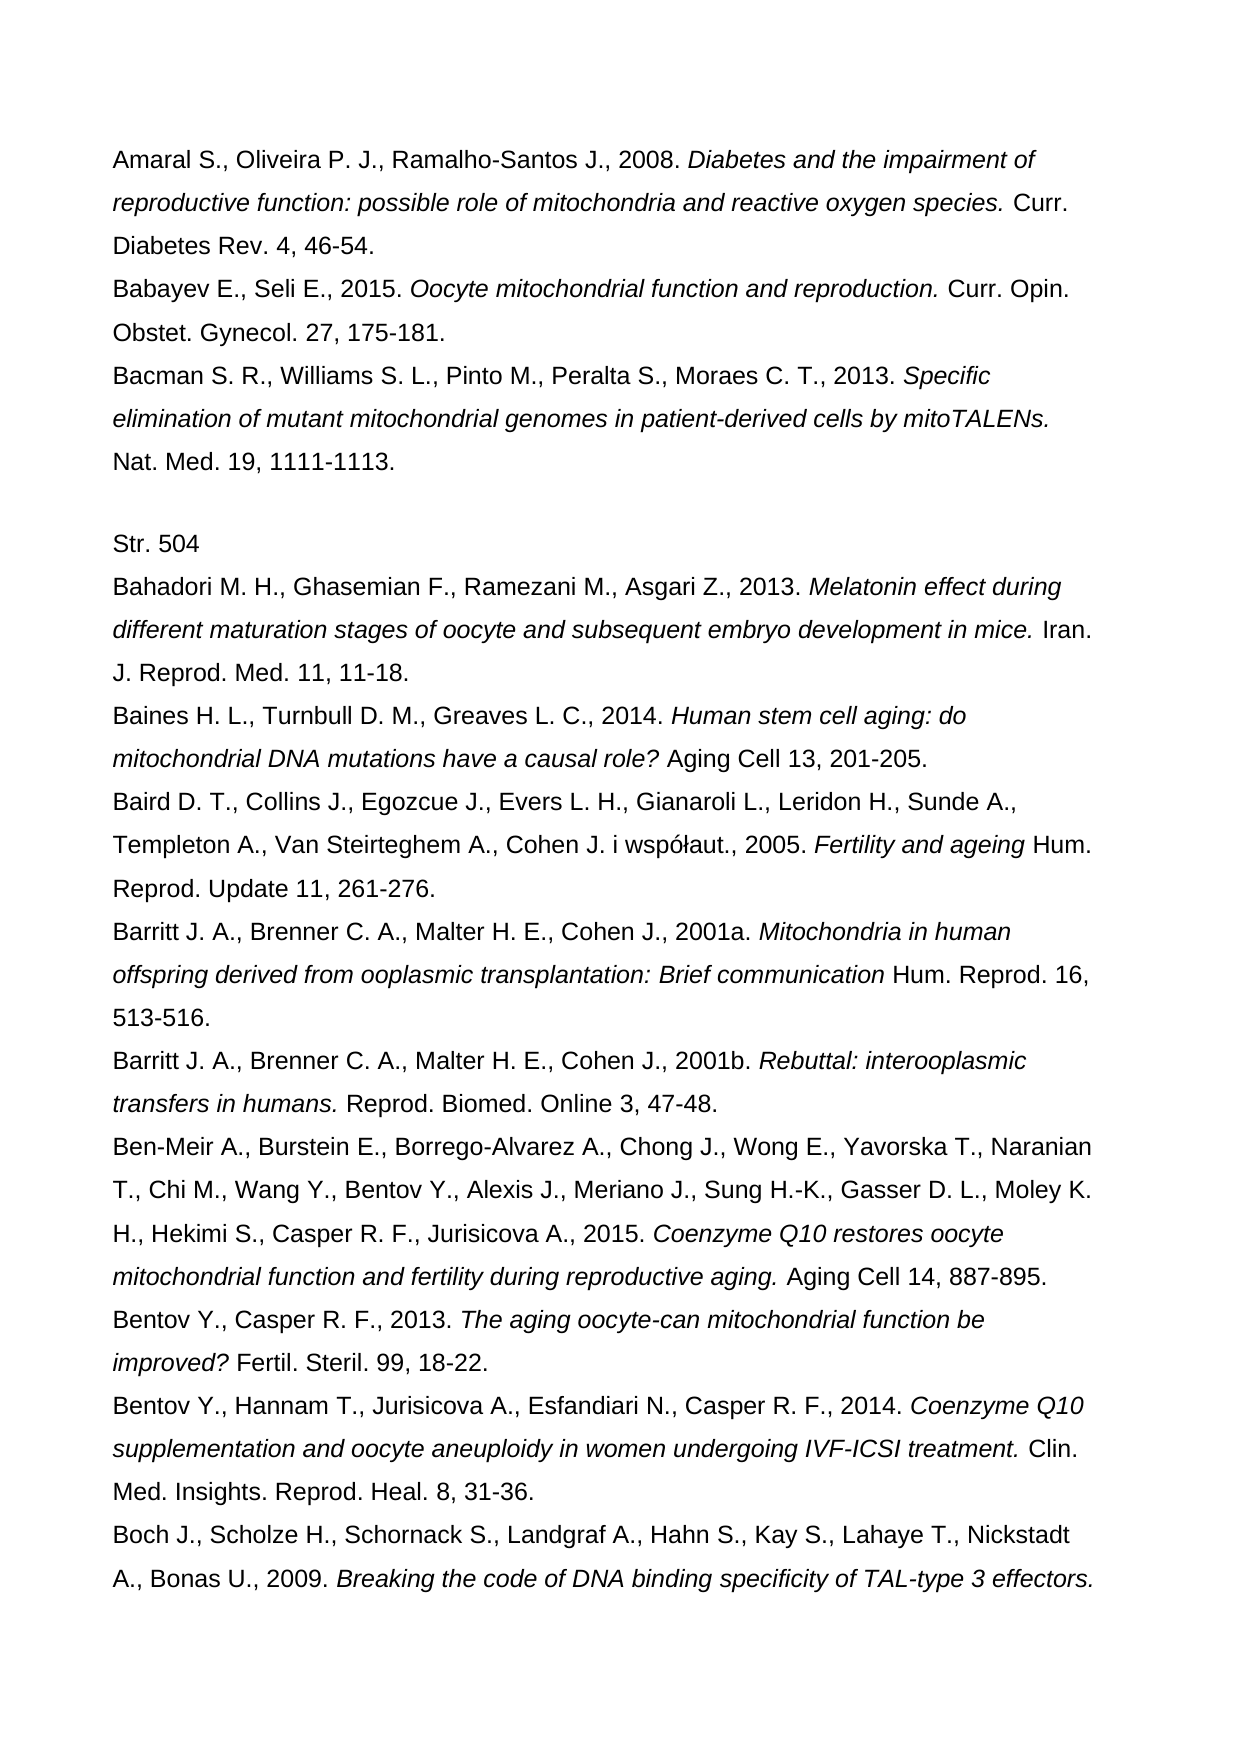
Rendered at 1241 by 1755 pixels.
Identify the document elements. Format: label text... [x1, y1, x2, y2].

text Babayev E., Seli E., 2015. Oocyte mitochondrial function and reproduction. Curr. Opin. Obstet. Gynecol. 27, 175-181. [112, 274, 1098, 346]
text Baines H. L., Turnbull D. M., Greaves L. C., 2014. Human stem cell aging: do mitochondrial DNA mutations have a causal role? Aging Cell 13, 201-205. [112, 701, 1098, 773]
text Bentov Y., Casper R. F., 2013. The aging oocyte-can mitochondrial function be improved? Fertil. Steril. 99, 18-22. [112, 1305, 1098, 1377]
text Str. 504 [112, 528, 1098, 557]
text Bahadori M. H., Ghasemian F., Ramezani M., Asgari Z., 2013. Melatonin effect during different maturation stages of oocyte and subsequent embryo development in mice. Iran. J. Reprod. Med. 11, 11-18. [112, 572, 1098, 687]
text Bentov Y., Hannam T., Jurisicova A., Esfandiari N., Casper R. F., 2014. Coenzyme Q10 supplementation and oocyte aneuploidy in women undergoing IVF-ICSI treatment. Clin. Med. Insights. Reprod. Heal. 8, 31-36. [112, 1391, 1098, 1506]
text Barritt J. A., Brenner C. A., Malter H. E., Cohen J., 2001b. Rebuttal: interooplasmic transfers in humans. Reprod. Biomed. Online 3, 47-48. [112, 1046, 1098, 1118]
text Boch J., Scholze H., Schornack S., Landgraf A., Hahn S., Kay S., Lahaye T., Nickstadt A., Bonas U., 2009. Breaking the code of DNA binding specificity of TAL-type 3 effectors. [112, 1520, 1098, 1592]
text Bacman S. R., Williams S. L., Pinto M., Peralta S., Moraes C. T., 2013. Specific elimination of mutant mitochondrial genomes in patient-derived cells by mitoTALENs. Nat. Med. 19, 1111-1113. [112, 361, 1098, 476]
text Barritt J. A., Brenner C. A., Malter H. E., Cohen J., 2001a. Mitochondria in human offspring derived from ooplasmic transplantation: Brief communication Hum. Reprod. 16, 513-516. [112, 917, 1098, 1032]
text Baird D. T., Collins J., Egozcue J., Evers L. H., Gianaroli L., Leridon H., Sunde A., Templeton A., Van Steirteghem A., Cohen J. i współaut., 2005. Fertility and ageing Hum. Reprod. Update 11, 261-276. [112, 787, 1098, 902]
text Ben-Meir A., Burstein E., Borrego-Alvarez A., Chong J., Wong E., Yavorska T., Naranian T., Chi M., Wang Y., Bentov Y., Alexis J., Meriano J., Sung H.-K., Gasser D. L., Moley K. H., Hekimi S., Casper R. F., Jurisicova A., 2015. Coenzyme Q10 restores oocyte mitochondrial function and fertility during reproductive aging. Aging Cell 14, 887-895. [112, 1132, 1098, 1290]
text Amaral S., Oliveira P. J., Ramalho-Santos J., 2008. Diabetes and the impairment of reproductive function: possible role of mitochondria and reactive oxygen species. Curr. Diabetes Rev. 4, 46-54. [112, 145, 1098, 260]
